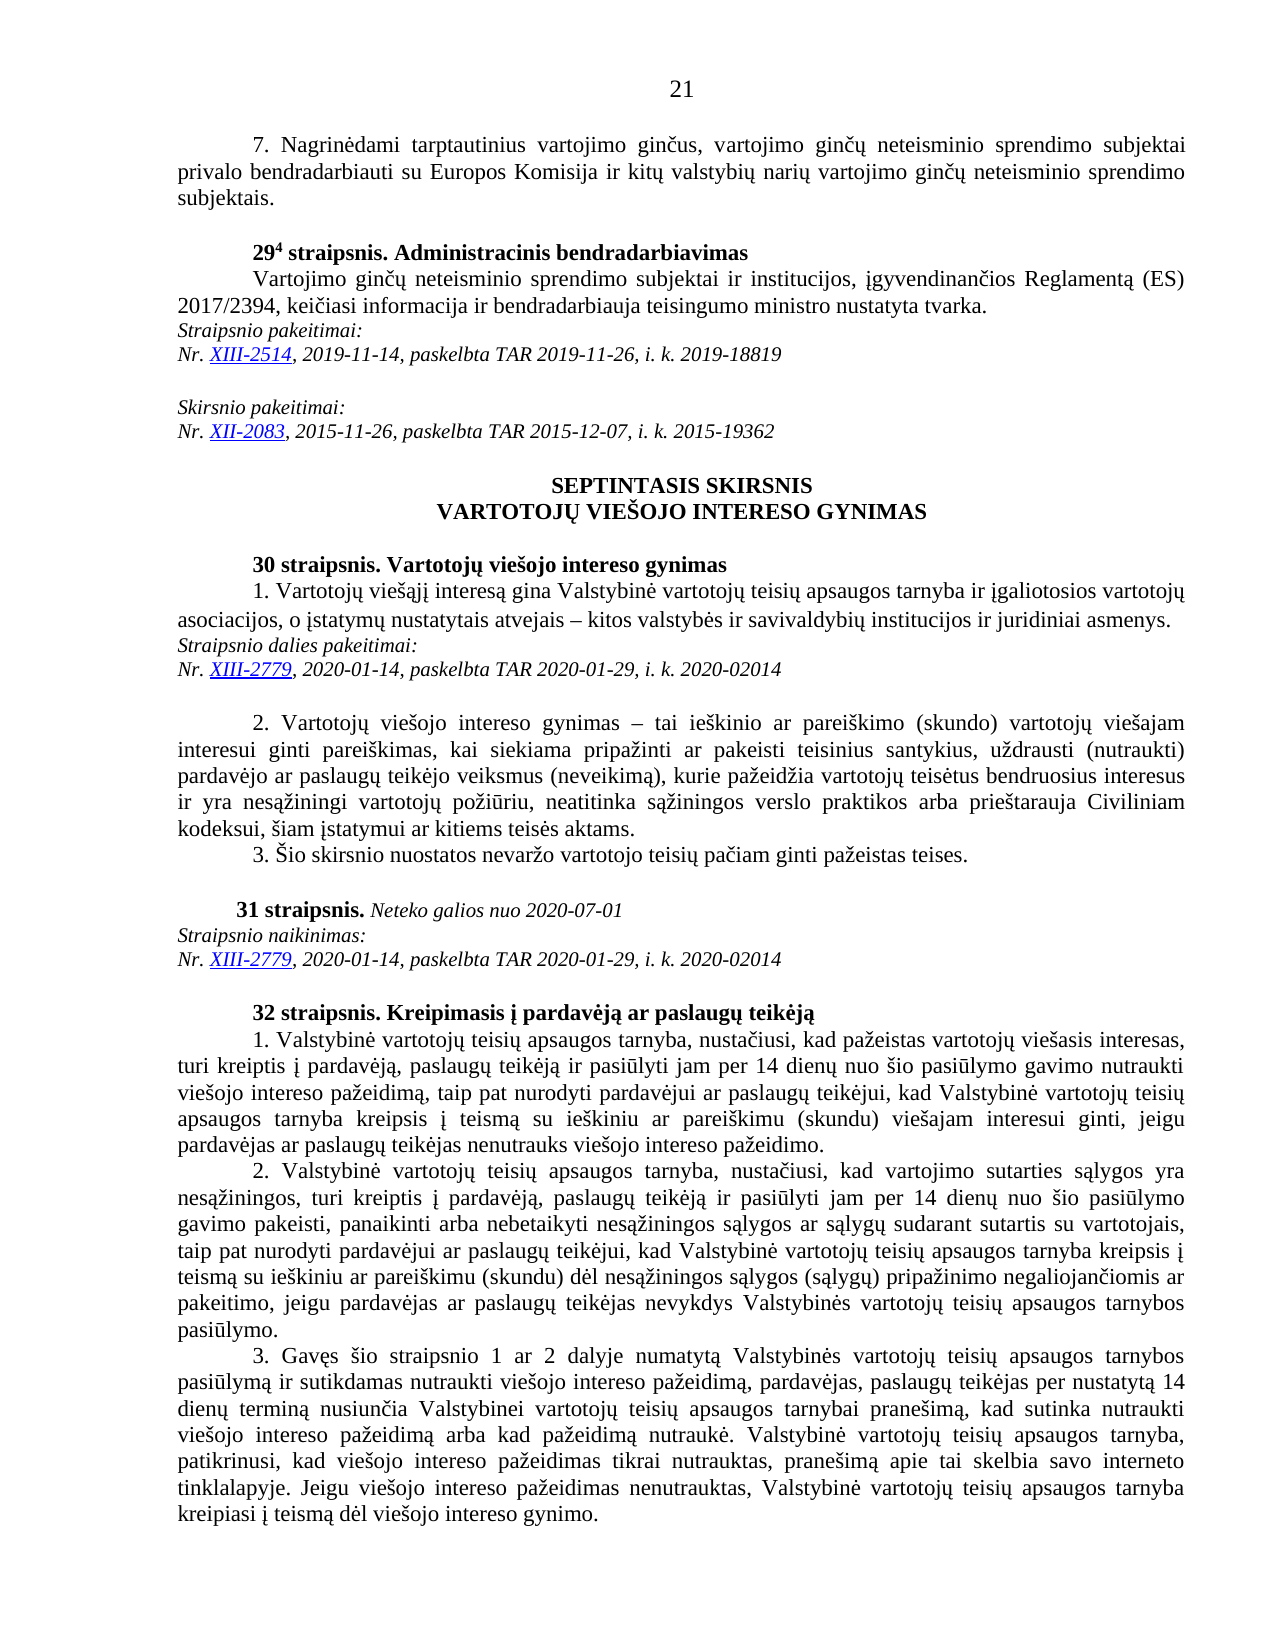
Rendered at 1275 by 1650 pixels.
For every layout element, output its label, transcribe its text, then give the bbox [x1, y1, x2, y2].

text SEPTINTASIS SKIRSNIS [177, 472, 1186, 498]
text 1. Vartotojų viešąjį interesą gina Valstybinė vartotojų teisių apsaugos tarnyba ir įgaliotosios vartotojų asociacijos, o įstatymų nustatytais atvejais – kitos valstybės ir savivaldybių institucijos ir juridiniai asmenys. [177, 577, 1186, 632]
text 31 straipsnis. Neteko galios nuo 2020-07-01 [177, 896, 1186, 923]
text 32 straipsnis. Kreipimasis į pardavėją ar paslaugų teikėją [177, 999, 1186, 1026]
text 2. Valstybinė vartotojų teisių apsaugos tarnyba, nustačiusi, kad vartojimo sutarties sąlygos yra nesąžiningos, turi kreiptis į pardavėją, paslaugų teikėją ir pasiūlyti jam per 14 dienų nuo šio pasiūlymo gavimo pakeisti, panaikinti arba nebetaikyti nesąžiningos sąlygos ar sąlygų sudarant sutartis su vartotojais, taip pat nurodyti pardavėjui ar paslaugų teikėjui, kad Valstybinė vartotojų teisių apsaugos tarnyba kreipsis į teismą su ieškiniu ar pareiškimu (skundu) dėl nesąžiningos sąlygos (sąlygų) pripažinimo negaliojančiomis ar pakeitimo, jeigu pardavėjas ar paslaugų teikėjas nevykdys Valstybinės vartotojų teisių apsaugos tarnybos pasiūlymo. [177, 1158, 1186, 1342]
text Straipsnio dalies pakeitimai: [177, 632, 1186, 657]
text Nr. XII-2083, 2015-11-26, paskelbta TAR 2015-12-07, i. k. 2015-19362 [177, 419, 1186, 443]
text 7. Nagrinėdami tarptautinius vartojimo ginčus, vartojimo ginčų neteisminio sprendimo subjektai privalo bendradarbiauti su Europos Komisija ir kitų valstybių narių vartojimo ginčų neteisminio sprendimo subjektais. [177, 131, 1186, 210]
text Skirsnio pakeitimai: [177, 395, 1186, 419]
text Nr. XIII-2779, 2020-01-14, paskelbta TAR 2020-01-29, i. k. 2020-02014 [177, 947, 1186, 971]
text Nr. XIII-2779, 2020-01-14, paskelbta TAR 2020-01-29, i. k. 2020-02014 [177, 657, 1186, 681]
text 3. Šio skirsnio nuostatos nevaržo vartotojo teisių pačiam ginti pažeistas teises. [177, 841, 1186, 867]
text 294 straipsnis. Administracinis bendradarbiavimas [177, 239, 1186, 266]
text 1. Valstybinė vartotojų teisių apsaugos tarnyba, nustačiusi, kad pažeistas vartotojų viešasis interesas, turi kreiptis į pardavėją, paslaugų teikėją ir pasiūlyti jam per 14 dienų nuo šio pasiūlymo gavimo nutraukti viešojo intereso pažeidimą, taip pat nurodyti pardavėjui ar paslaugų teikėjui, kad Valstybinė vartotojų teisių apsaugos tarnyba kreipsis į teismą su ieškiniu ar pareiškimu (skundu) viešajam interesui ginti, jeigu pardavėjas ar paslaugų teikėjas nenutrauks viešojo intereso pažeidimo. [177, 1026, 1186, 1158]
text VARTOTOJŲ VIEŠOJO INTERESO GYNIMAS [177, 498, 1186, 525]
text Straipsnio pakeitimai: [177, 318, 1186, 342]
text Vartojimo ginčų neteisminio sprendimo subjektai ir institucijos, įgyvendinančios Reglamentą (ES) 2017/2394, keičiasi informacija ir bendradarbiauja teisingumo ministro nustatyta tvarka. [177, 266, 1186, 318]
text 30 straipsnis. Vartotojų viešojo intereso gynimas [177, 551, 1186, 577]
text Nr. XIII-2514, 2019-11-14, paskelbta TAR 2019-11-26, i. k. 2019-18819 [177, 342, 1186, 366]
text 2. Vartotojų viešojo intereso gynimas – tai ieškinio ar pareiškimo (skundo) vartotojų viešajam interesui ginti pareiškimas, kai siekiama pripažinti ar pakeisti teisinius santykius, uždrausti (nutraukti) pardavėjo ar paslaugų teikėjo veiksmus (neveikimą), kurie pažeidžia vartotojų teisėtus bendruosius interesus ir yra nesąžiningi vartotojų požiūriu, neatitinka sąžiningos verslo praktikos arba prieštarauja Civiliniam kodeksui, šiam įstatymui ar kitiems teisės aktams. [177, 709, 1186, 841]
text 3. Gavęs šio straipsnio 1 ar 2 dalyje numatytą Valstybinės vartotojų teisių apsaugos tarnybos pasiūlymą ir sutikdamas nutraukti viešojo intereso pažeidimą, pardavėjas, paslaugų teikėjas per nustatytą 14 dienų terminą nusiunčia Valstybinei vartotojų teisių apsaugos tarnybai pranešimą, kad sutinka nutraukti viešojo intereso pažeidimą arba kad pažeidimą nutraukė. Valstybinė vartotojų teisių apsaugos tarnyba, patikrinusi, kad viešojo intereso pažeidimas tikrai nutrauktas, pranešimą apie tai skelbia savo interneto tinklalapyje. Jeigu viešojo intereso pažeidimas nenutrauktas, Valstybinė vartotojų teisių apsaugos tarnyba kreipiasi į teismą dėl viešojo intereso gynimo. [177, 1342, 1186, 1527]
text Straipsnio naikinimas: [177, 923, 1186, 947]
